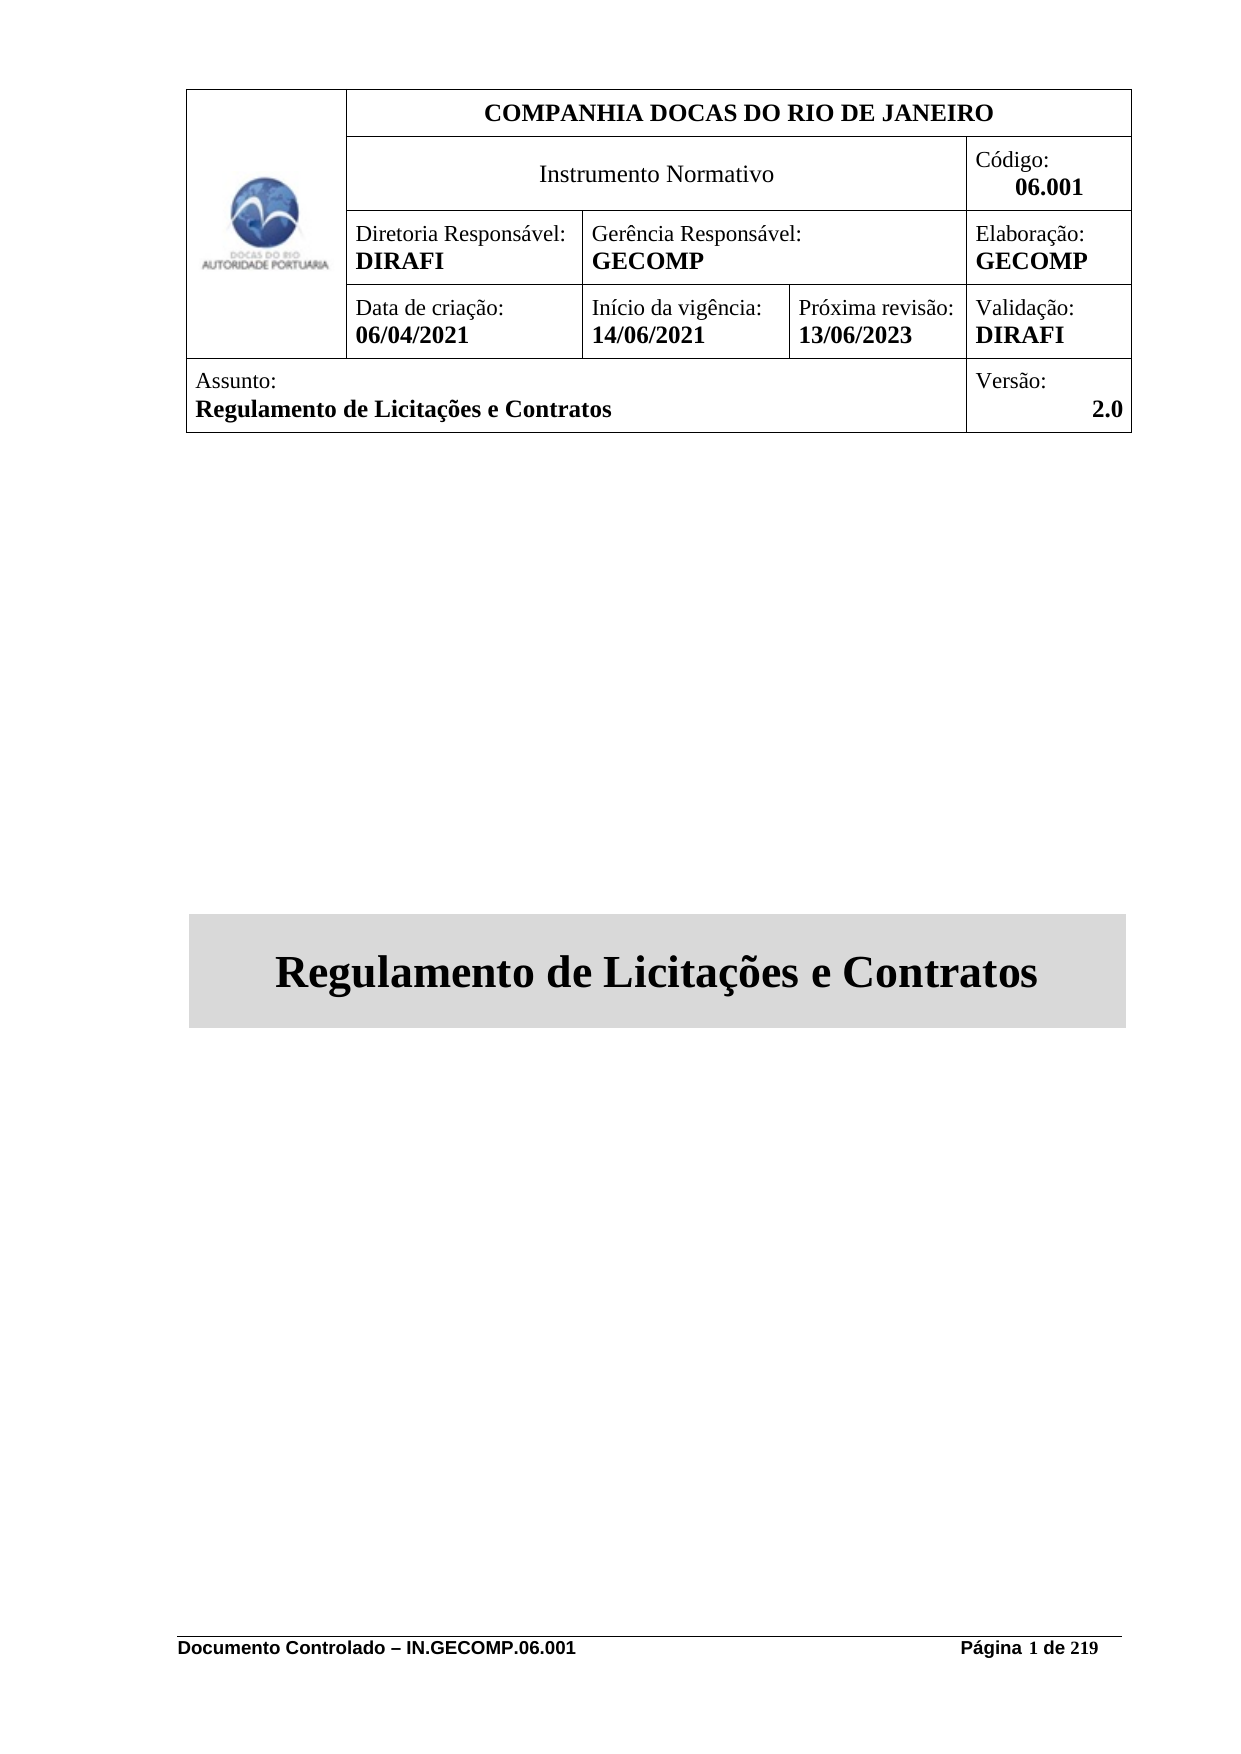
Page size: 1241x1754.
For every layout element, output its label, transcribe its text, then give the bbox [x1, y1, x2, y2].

table_header Regulamento de Licitações e Contratos [189, 914, 1126, 1028]
